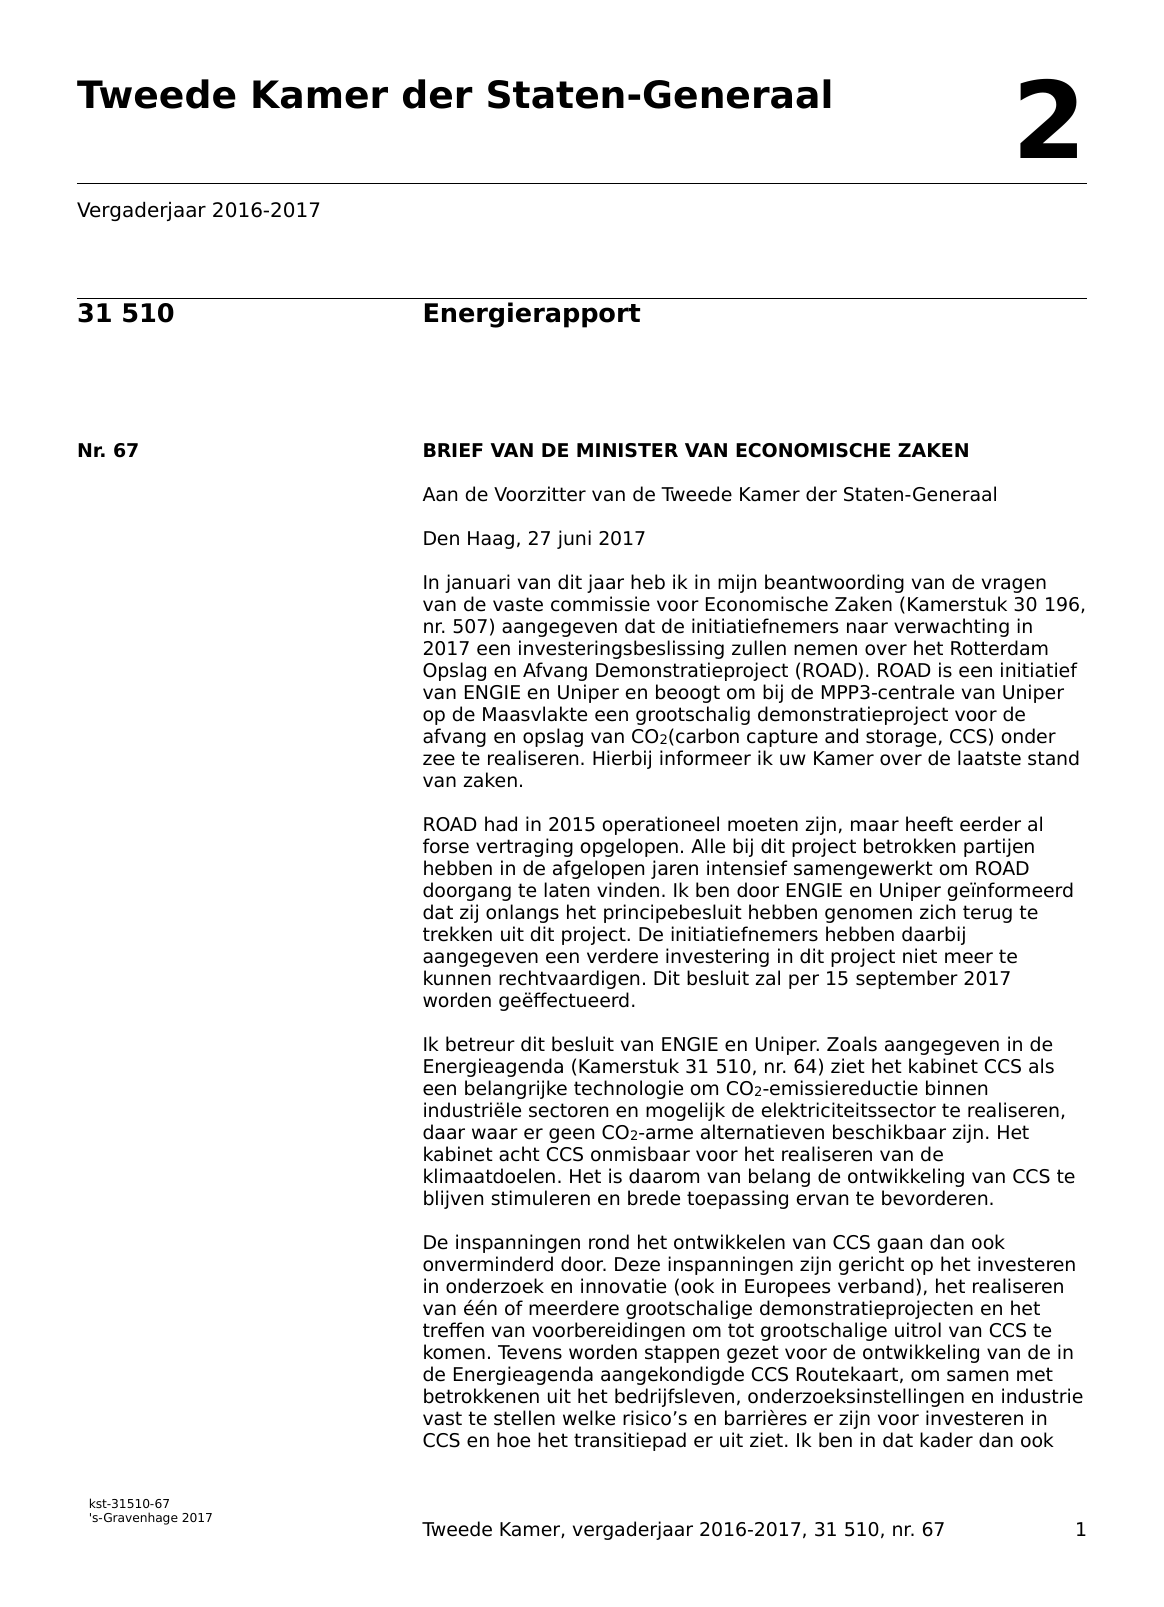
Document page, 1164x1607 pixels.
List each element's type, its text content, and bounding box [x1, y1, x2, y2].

text Ik betreur dit besluit van ENGIE en Uniper. Zoals aangegeven in de Energieagenda (Kamerstuk 31 510, nr. 64) ziet het kabinet CCS als een belangrijke technologie om CO2-emissiereductie binnen industriële sectoren en mogelijk de elektriciteitssector te realiseren, daar waar er geen CO2-arme alternatieven beschikbaar zijn. Het kabinet acht CCS onmisbaar voor het realiseren van de klimaatdoelen. Het is daarom van belang de ontwikkeling van CCS te blijven stimuleren en brede toepassing ervan te bevorderen. [422, 1034, 1087, 1210]
text Den Haag, 27 juni 2017 [422, 528, 1087, 550]
subtitle Nr. 67 BRIEF VAN DE MINISTER VAN ECONOMISCHE ZAKEN [77, 440, 1087, 462]
table_header 2 [886, 59, 1087, 183]
text kst-31510-67 [88, 1497, 323, 1511]
text In januari van dit jaar heb ik in mijn beantwoording van de vragen van de vaste commissie voor Economische Zaken (Kamerstuk 30 196, nr. 507) aangegeven dat de initiatiefnemers naar verwachting in 2017 een investeringsbeslissing zullen nemen over het Rotterdam Opslag en Afvang Demonstratieproject (ROAD). ROAD is een initiatief van ENGIE en Uniper en beoogt om bij de MPP3-centrale van Uniper op de Maasvlakte een grootschalig demonstratieproject voor de afvang en opslag van CO2(carbon capture and storage, CCS) onder zee te realiseren. Hierbij informeer ik uw Kamer over de laatste stand van zaken. [422, 572, 1087, 792]
table_cell Vergaderjaar 2016-2017 [77, 184, 1087, 298]
text 's-Gravenhage 2017 [88, 1511, 323, 1525]
text De inspanningen rond het ontwikkelen van CCS gaan dan ook onverminderd door. Deze inspanningen zijn gericht op het investeren in onderzoek en innovatie (ook in Europees verband), het realiseren van één of meerdere grootschalige demonstratieprojecten en het treffen van voorbereidingen om tot grootschalige uitrol van CCS te komen. Tevens worden stappen gezet voor de ontwikkeling van de in de Energieagenda aangekondigde CCS Routekaart, om samen met betrokkenen uit het bedrijfsleven, onderzoeksinstellingen en industrie vast te stellen welke risico’s en barrières er zijn voor investeren in CCS en hoe het transitiepad er uit ziet. Ik ben in dat kader dan ook [422, 1232, 1087, 1452]
text ROAD had in 2015 operationeel moeten zijn, maar heeft eerder al forse vertraging opgelopen. Alle bij dit project betrokken partijen hebben in de afgelopen jaren intensief samengewerkt om ROAD doorgang te laten vinden. Ik ben door ENGIE en Uniper geïnformeerd dat zij onlangs het principebesluit hebben genomen zich terug te trekken uit dit project. De initiatiefnemers hebben daarbij aangegeven een verdere investering in dit project niet meer te kunnen rechtvaardigen. Dit besluit zal per 15 september 2017 worden geëffectueerd. [422, 814, 1087, 1012]
text Aan de Voorzitter van de Tweede Kamer der Staten-Generaal [422, 484, 1087, 506]
subtitle 31 510 Energierapport [77, 299, 1087, 329]
table_header Tweede Kamer der Staten-Generaal [77, 59, 886, 183]
